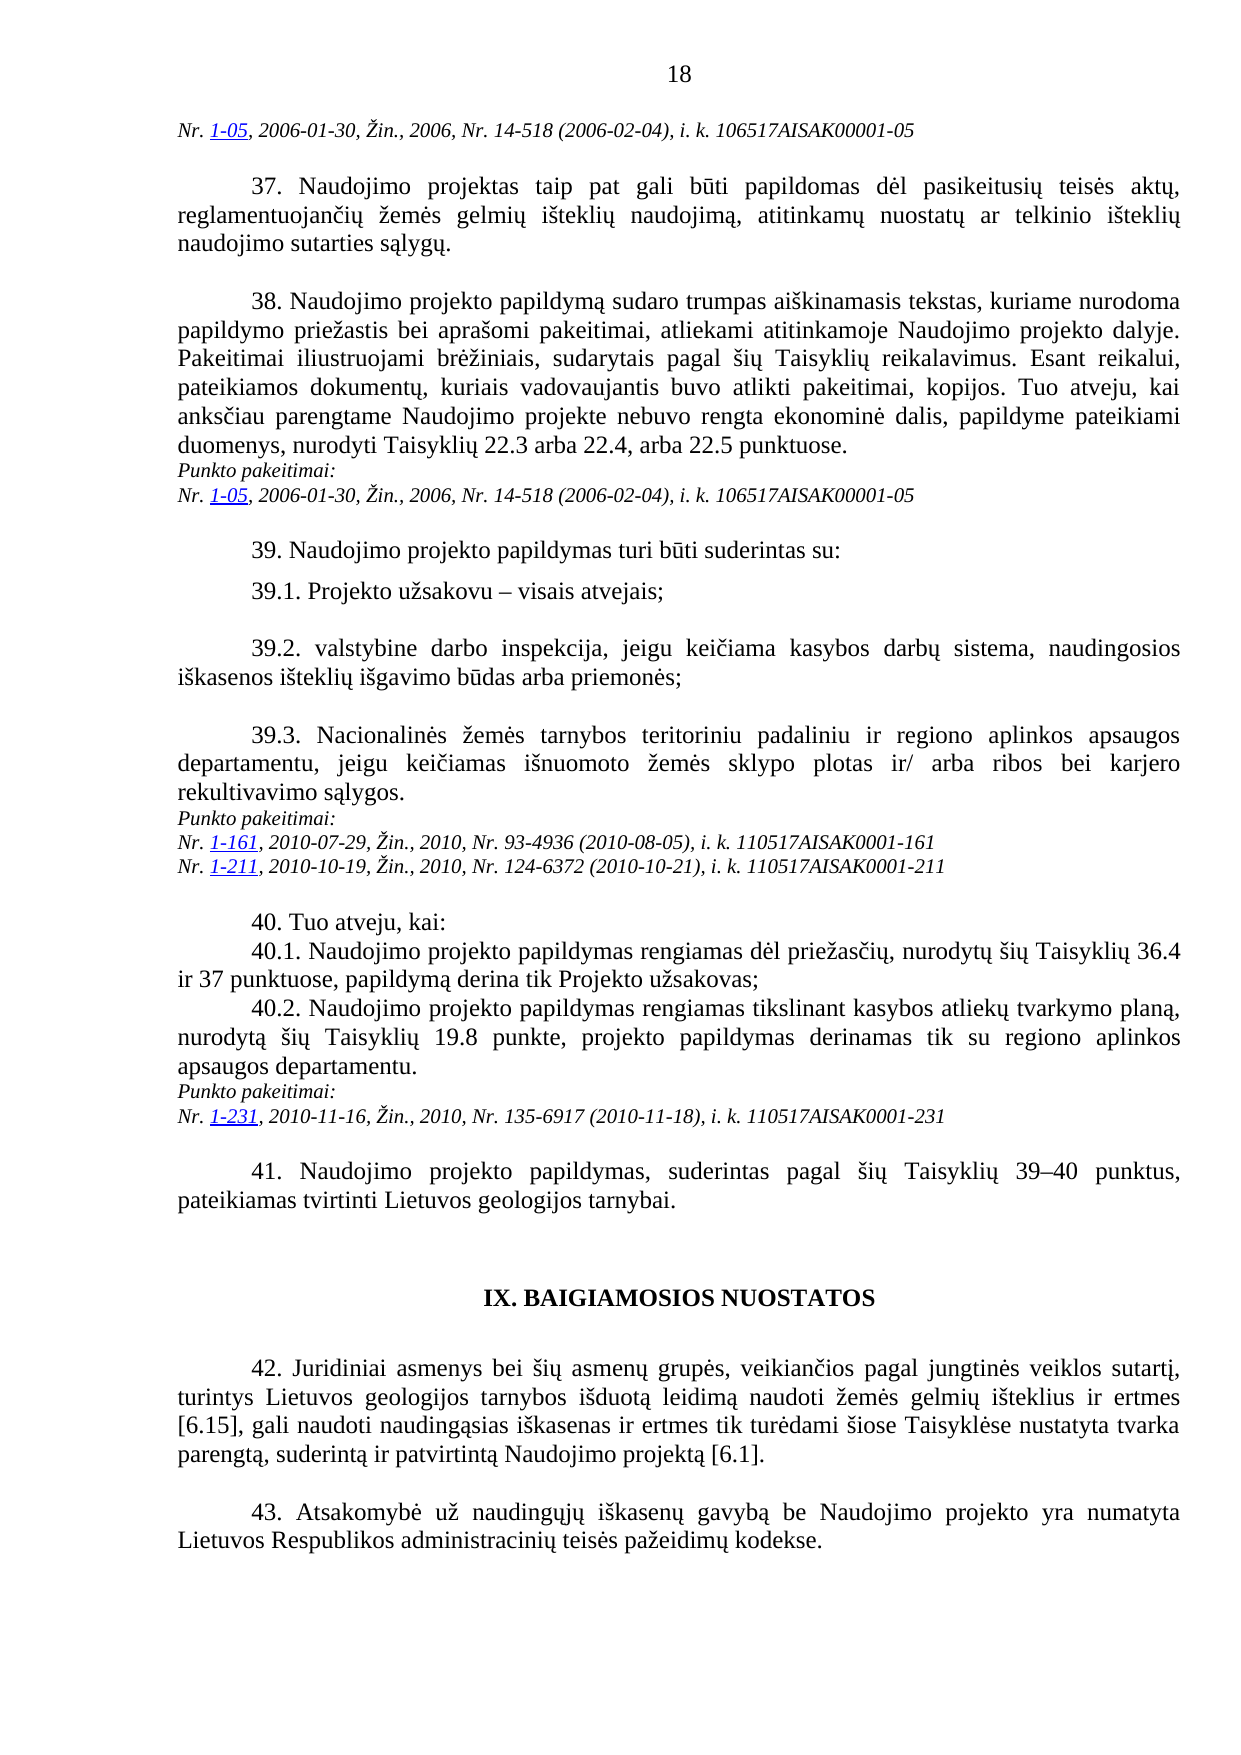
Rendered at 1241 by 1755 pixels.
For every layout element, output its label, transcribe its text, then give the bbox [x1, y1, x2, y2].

text 37. Naudojimo projektas taip pat gali būti papildomas dėl pasikeitusių teisės aktų, reglamentuojančių žemės gelmių išteklių naudojimą, atitinkamų nuostatų ar telkinio išteklių naudojimo sutarties sąlygų. [177, 171, 1181, 257]
text 40.2. Naudojimo projekto papildymas rengiamas tikslinant kasybos atliekų tvarkymo planą, nurodytą šių Taisyklių 19.8 punkte, projekto papildymas derinamas tik su regiono aplinkos apsaugos departamentu. [177, 993, 1181, 1079]
text Punkto pakeitimai: [177, 806, 1181, 830]
text IX. BAIGIAMOSIOS NUOSTATOS [177, 1283, 1181, 1312]
text Punkto pakeitimai: [177, 1079, 1181, 1103]
text 40.1. Naudojimo projekto papildymas rengiamas dėl priežasčių, nurodytų šių Taisyklių 36.4 ir 37 punktuose, papildymą derina tik Projekto užsakovas; [177, 936, 1181, 993]
text 40. Tuo atveju, kai: [177, 907, 1181, 936]
text 41. Naudojimo projekto papildymas, suderintas pagal šių Taisyklių 39–40 punktus, pateikiamas tvirtinti Lietuvos geologijos tarnybai. [177, 1156, 1181, 1214]
text 39.2. valstybine darbo inspekcija, jeigu keičiama kasybos darbų sistema, naudingosios iškasenos išteklių išgavimo būdas arba priemonės; [177, 633, 1181, 691]
text 43. Atsakomybė už naudingųjų iškasenų gavybą be Naudojimo projekto yra numatyta Lietuvos Respublikos administracinių teisės pažeidimų kodekse. [177, 1497, 1181, 1554]
text Nr. 1-231, 2010-11-16, Žin., 2010, Nr. 135-6917 (2010-11-18), i. k. 110517AISAK0001-231 [177, 1103, 1181, 1128]
text 39.3. Nacionalinės žemės tarnybos teritoriniu padaliniu ir regiono aplinkos apsaugos departamentu, jeigu keičiamas išnuomoto žemės sklypo plotas ir/ arba ribos bei karjero rekultivavimo sąlygos. [177, 720, 1181, 806]
text 42. Juridiniai asmenys bei šių asmenų grupės, veikiančios pagal jungtinės veiklos sutartį, turintys Lietuvos geologijos tarnybos išduotą leidimą naudoti žemės gelmių išteklius ir ertmes [6.15], gali naudoti naudingąsias iškasenas ir ertmes tik turėdami šiose Taisyklėse nustatyta tvarka parengtą, suderintą ir patvirtintą Naudojimo projektą [6.1]. [177, 1353, 1181, 1468]
text Punkto pakeitimai: [177, 458, 1181, 482]
text Nr. 1-05, 2006-01-30, Žin., 2006, Nr. 14-518 (2006-02-04), i. k. 106517AISAK00001-05 [177, 118, 1181, 142]
text 39. Naudojimo projekto papildymas turi būti suderintas su: [177, 535, 1181, 564]
text Nr. 1-05, 2006-01-30, Žin., 2006, Nr. 14-518 (2006-02-04), i. k. 106517AISAK00001-05 [177, 482, 1181, 507]
text Nr. 1-161, 2010-07-29, Žin., 2010, Nr. 93-4936 (2010-08-05), i. k. 110517AISAK0001-161 [177, 830, 1181, 854]
text Nr. 1-211, 2010-10-19, Žin., 2010, Nr. 124-6372 (2010-10-21), i. k. 110517AISAK0001-211 [177, 854, 1181, 878]
text 39.1. Projekto užsakovu – visais atvejais; [177, 576, 1181, 605]
text 38. Naudojimo projekto papildymą sudaro trumpas aiškinamasis tekstas, kuriame nurodoma papildymo priežastis bei aprašomi pakeitimai, atliekami atitinkamoje Naudojimo projekto dalyje. Pakeitimai iliustruojami brėžiniais, sudarytais pagal šių Taisyklių reikalavimus. Esant reikalui, pateikiamos dokumentų, kuriais vadovaujantis buvo atlikti pakeitimai, kopijos. Tuo atveju, kai anksčiau parengtame Naudojimo projekte nebuvo rengta ekonominė dalis, papildyme pateikiami duomenys, nurodyti Taisyklių 22.3 arba 22.4, arba 22.5 punktuose. [177, 286, 1181, 458]
